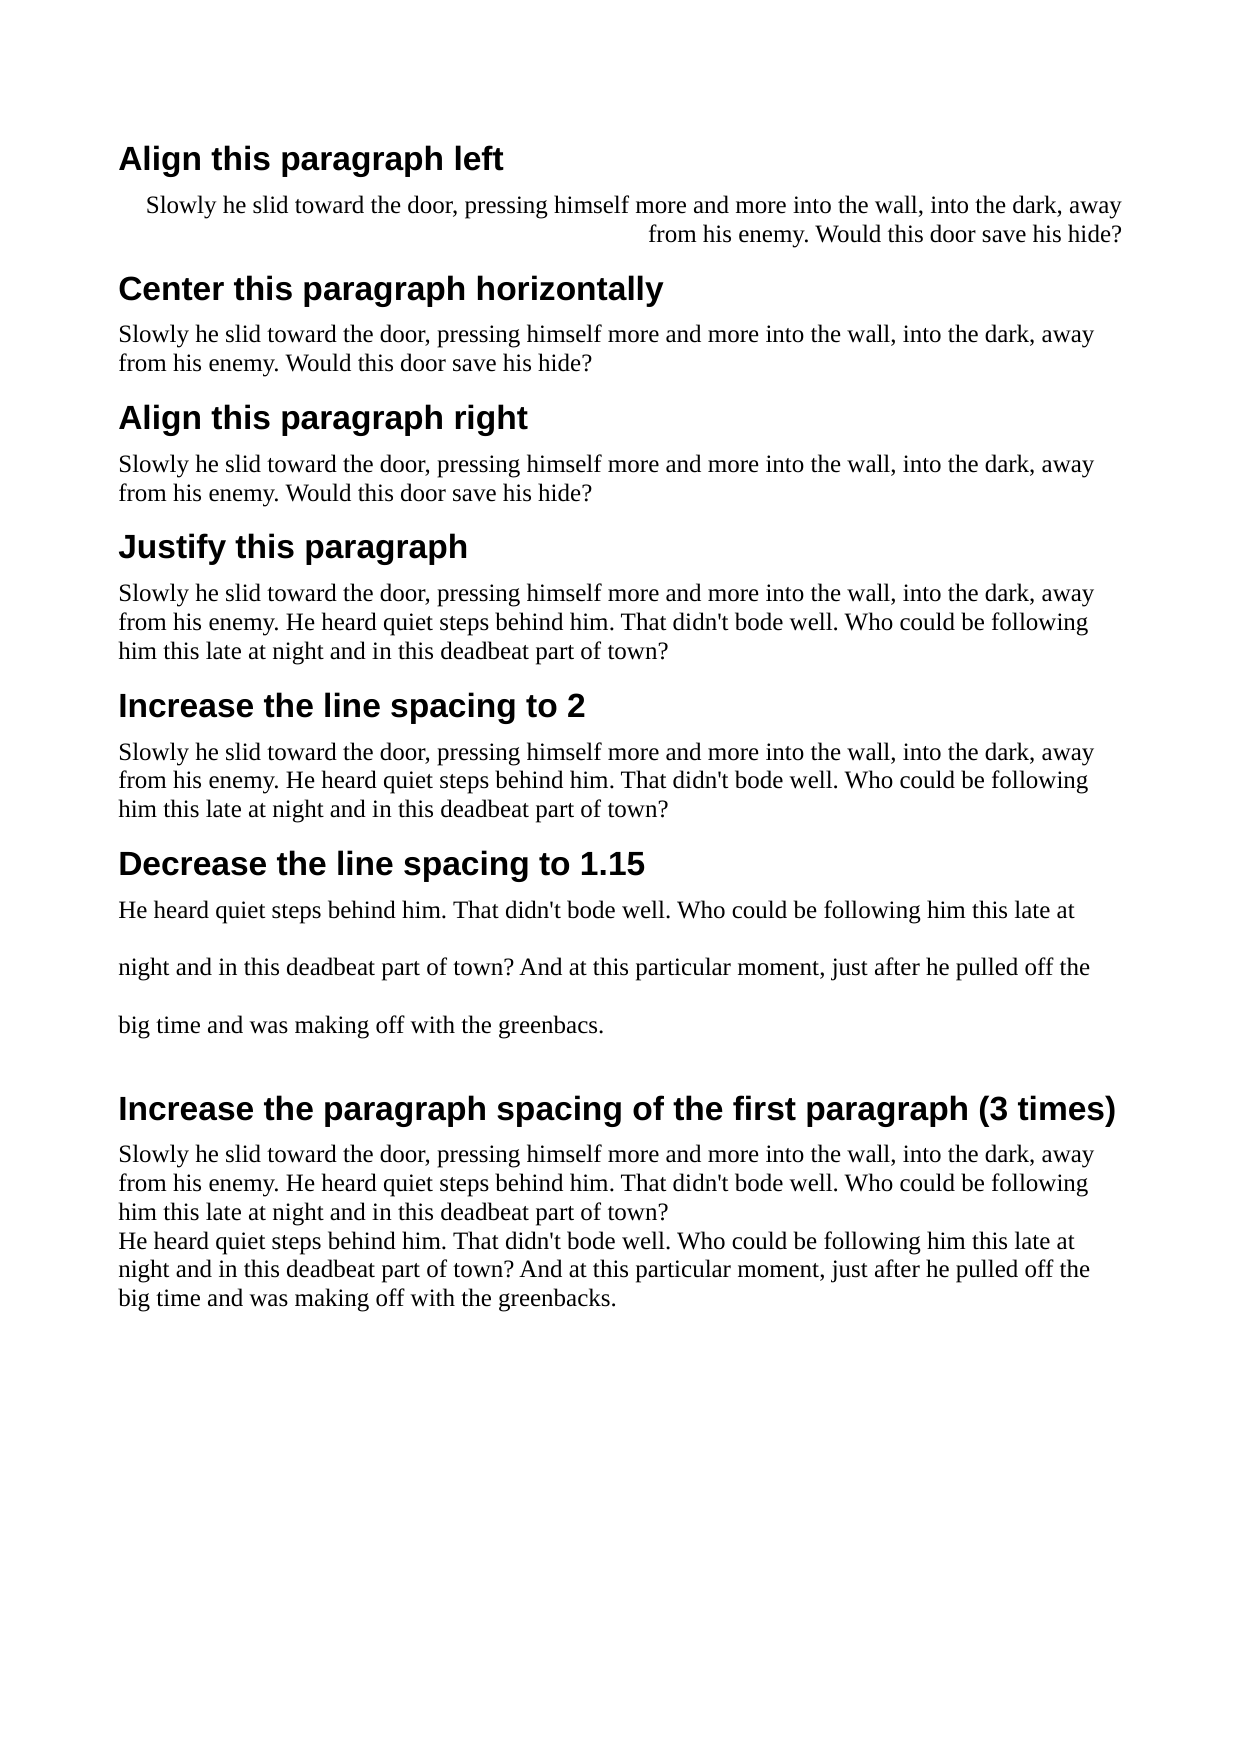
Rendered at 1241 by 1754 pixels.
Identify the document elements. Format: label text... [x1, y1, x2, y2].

text Slowly he slid toward the door, pressing himself more and more into the wall, into the dark, away from his enemy. Would this door save his hide? [118, 319, 1122, 377]
text Slowly he slid toward the door, pressing himself more and more into the wall, into the dark, away from his enemy. He heard quiet steps behind him. That didn't bode well. Who could be following him this late at night and in this deadbeat part of town? [118, 1139, 1122, 1226]
text Slowly he slid toward the door, pressing himself more and more into the wall, into the dark, away from his enemy. He heard quiet steps behind him. That didn't bode well. Who could be following him this late at night and in this deadbeat part of town? [118, 737, 1122, 823]
subtitle Align this paragraph left [118, 139, 1122, 178]
subtitle Increase the paragraph spacing of the first paragraph (3 times) [118, 1088, 1122, 1127]
text Slowly he slid toward the door, pressing himself more and more into the wall, into the dark, away from his enemy. Would this door save his hide? [118, 449, 1122, 507]
subtitle Justify this paragraph [118, 527, 1122, 566]
subtitle Align this paragraph right [118, 398, 1122, 437]
text Slowly he slid toward the door, pressing himself more and more into the wall, into the dark, away from his enemy. Would this door save his hide? [118, 190, 1122, 248]
text He heard quiet steps behind him. That didn't bode well. Who could be following him this late at night and in this deadbeat part of town? And at this particular moment, just after he pulled off the big time and was making off with the greenbacks. [118, 1226, 1122, 1312]
subtitle Decrease the line spacing to 1.15 [118, 844, 1122, 882]
text Slowly he slid toward the door, pressing himself more and more into the wall, into the dark, away from his enemy. He heard quiet steps behind him. That didn't bode well. Who could be following him this late at night and in this deadbeat part of town? [118, 578, 1122, 665]
subtitle Increase the line spacing to 2 [118, 686, 1122, 724]
subtitle Center this paragraph horizontally [118, 268, 1122, 307]
text He heard quiet steps behind him. That didn't bode well. Who could be following him this late at night and in this deadbeat part of town? And at this particular moment, just after he pulled off the big time and was making off with the greenbacs. [118, 895, 1122, 1039]
